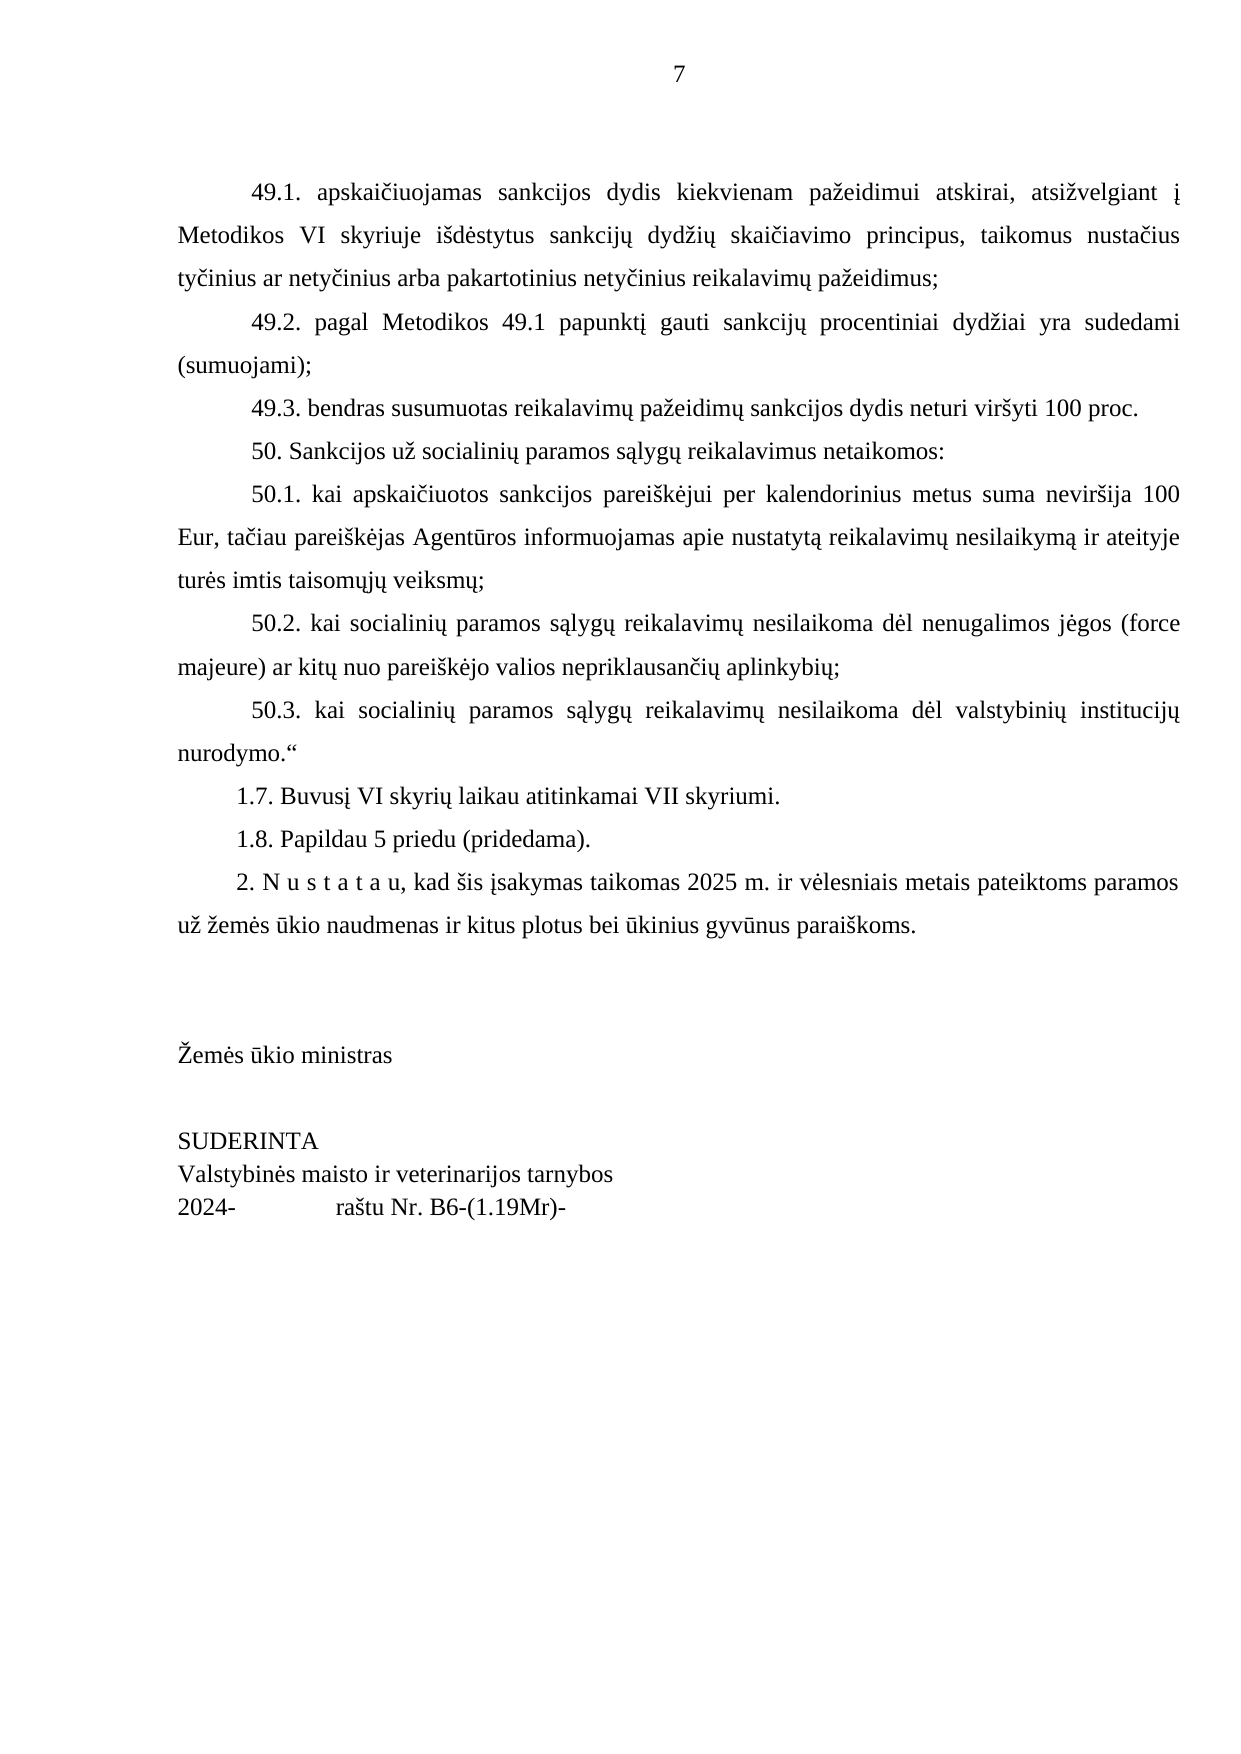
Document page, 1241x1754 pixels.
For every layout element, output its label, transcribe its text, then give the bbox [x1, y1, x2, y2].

text SUDERINTA [177, 1126, 1240, 1155]
text 49.2. pagal Metodikos 49.1 papunktį gauti sankcijų procentiniai dydžiai yra sudedami (sumuojami); [177, 307, 1181, 378]
text 50.3. kai socialinių paramos sąlygų reikalavimų nesilaikoma dėl valstybinių institucijų nurodymo.“ [177, 695, 1181, 767]
text 49.3. bendras susumuotas reikalavimų pažeidimų sankcijos dydis neturi viršyti 100 proc. [177, 393, 1181, 422]
text 2. N u s t a t a u, kad šis įsakymas taikomas 2025 m. ir vėlesniais metais pateiktoms paramos už žemės ūkio naudmenas ir kitus plotus bei ūkinius gyvūnus paraiškoms. [177, 867, 1181, 939]
text Žemės ūkio ministras [177, 1040, 1240, 1068]
text 1.7. Buvusį VI skyrių laikau atitinkamai VII skyriumi. [177, 781, 1240, 810]
text 49.1. apskaičiuojamas sankcijos dydis kiekvienam pažeidimui atskirai, atsižvelgiant į Metodikos VI skyriuje išdėstytus sankcijų dydžių skaičiavimo principus, taikomus nustačius tyčinius ar netyčinius arba pakartotinius netyčinius reikalavimų pažeidimus; [177, 177, 1181, 292]
text 2024- raštu Nr. B6-(1.19Mr)- [177, 1192, 1240, 1221]
text 50. Sankcijos už socialinių paramos sąlygų reikalavimus netaikomos: [177, 436, 1181, 465]
text 1.8. Papildau 5 priedu (pridedama). [177, 824, 1240, 853]
text 50.1. kai apskaičiuotos sankcijos pareiškėjui per kalendorinius metus suma neviršija 100 Eur, tačiau pareiškėjas Agentūros informuojamas apie nustatytą reikalavimų nesilaikymą ir ateityje turės imtis taisomųjų veiksmų; [177, 479, 1181, 594]
text Valstybinės maisto ir veterinarijos tarnybos [177, 1159, 1240, 1188]
text 50.2. kai socialinių paramos sąlygų reikalavimų nesilaikoma dėl nenugalimos jėgos (force majeure) ar kitų nuo pareiškėjo valios nepriklausančių aplinkybių; [177, 608, 1181, 680]
